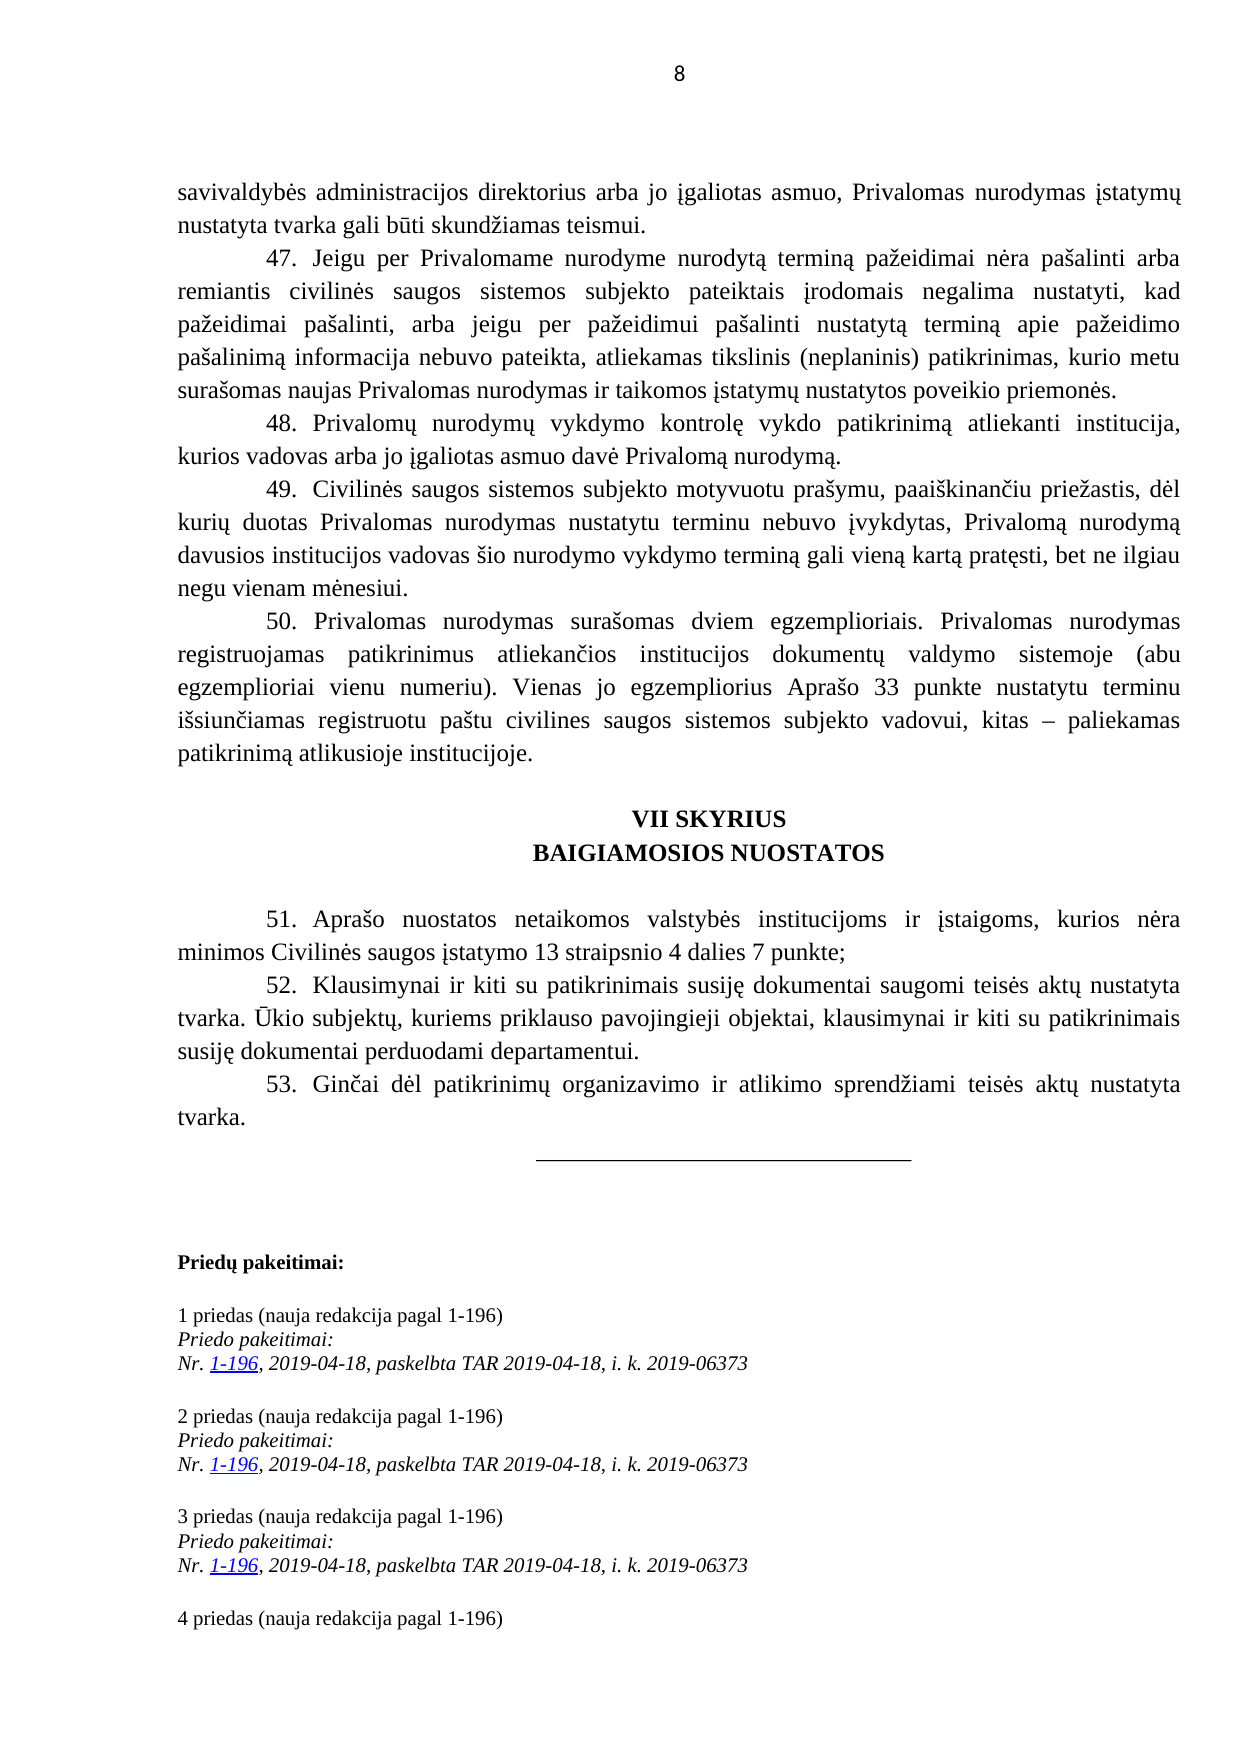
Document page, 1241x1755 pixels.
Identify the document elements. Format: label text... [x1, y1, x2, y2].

text Priedo pakeitimai: [177, 1528, 1181, 1553]
text VII SKYRIUS [177, 804, 1181, 833]
text Priedo pakeitimai: [177, 1327, 1181, 1351]
text Nr. 1-196, 2019-04-18, paskelbta TAR 2019-04-18, i. k. 2019-06373 [177, 1553, 1181, 1577]
text Nr. 1-196, 2019-04-18, paskelbta TAR 2019-04-18, i. k. 2019-06373 [177, 1452, 1181, 1476]
text 1 priedas (nauja redakcija pagal 1-196) [177, 1303, 1181, 1327]
text 52. Klausimynai ir kiti su patikrinimais susiję dokumentai saugomi teisės aktų nustatyta tvarka. Ūkio subjektų, kuriems priklauso pavojingieji objektai, klausimynai ir kiti su patikrinimais susiję dokumentai perduodami departamentui. [177, 970, 1181, 1064]
text savivaldybės administracijos direktorius arba jo įgaliotas asmuo, Privalomas nurodymas įstatymų nustatyta tvarka gali būti skundžiamas teismui. [177, 177, 1181, 239]
text Nr. 1-196, 2019-04-18, paskelbta TAR 2019-04-18, i. k. 2019-06373 [177, 1351, 1181, 1375]
text ______________________________ [177, 1135, 1181, 1163]
text 2 priedas (nauja redakcija pagal 1-196) [177, 1403, 1181, 1428]
text 3 priedas (nauja redakcija pagal 1-196) [177, 1504, 1181, 1528]
text 49. Civilinės saugos sistemos subjekto motyvuotu prašymu, paaiškinančiu priežastis, dėl kurių duotas Privalomas nurodymas nustatytu terminu nebuvo įvykdytas, Privalomą nurodymą davusios institucijos vadovas šio nurodymo vykdymo terminą gali vieną kartą pratęsti, bet ne ilgiau negu vienam mėnesiui. [177, 474, 1181, 602]
text 51. Aprašo nuostatos netaikomos valstybės institucijoms ir įstaigoms, kurios nėra minimos Civilinės saugos įstatymo 13 straipsnio 4 dalies 7 punkte; [177, 904, 1181, 965]
text BAIGIAMOSIOS NUOSTATOS [177, 838, 1181, 866]
text 4 priedas (nauja redakcija pagal 1-196) [177, 1605, 1181, 1629]
text 50. Privalomas nurodymas surašomas dviem egzemplioriais. Privalomas nurodymas registruojamas patikrinimus atliekančios institucijos dokumentų valdymo sistemoje (abu egzemplioriai vienu numeriu). Vienas jo egzempliorius Aprašo 33 punkte nustatytu terminu išsiunčiamas registruotu paštu civilines saugos sistemos subjekto vadovui, kitas – paliekamas patikrinimą atlikusioje institucijoje. [177, 606, 1181, 767]
text 53. Ginčai dėl patikrinimų organizavimo ir atlikimo sprendžiami teisės aktų nustatyta tvarka. [177, 1069, 1181, 1131]
text 48. Privalomų nurodymų vykdymo kontrolę vykdo patikrinimą atliekanti institucija, kurios vadovas arba jo įgaliotas asmuo davė Privalomą nurodymą. [177, 408, 1181, 470]
text Priedų pakeitimai: [177, 1250, 1181, 1274]
text 47. Jeigu per Privalomame nurodyme nurodytą terminą pažeidimai nėra pašalinti arba remiantis civilinės saugos sistemos subjekto pateiktais įrodomais negalima nustatyti, kad pažeidimai pašalinti, arba jeigu per pažeidimui pašalinti nustatytą terminą apie pažeidimo pašalinimą informacija nebuvo pateikta, atliekamas tikslinis (neplaninis) patikrinimas, kurio metu surašomas naujas Privalomas nurodymas ir taikomos įstatymų nustatytos poveikio priemonės. [177, 243, 1181, 404]
text Priedo pakeitimai: [177, 1428, 1181, 1452]
